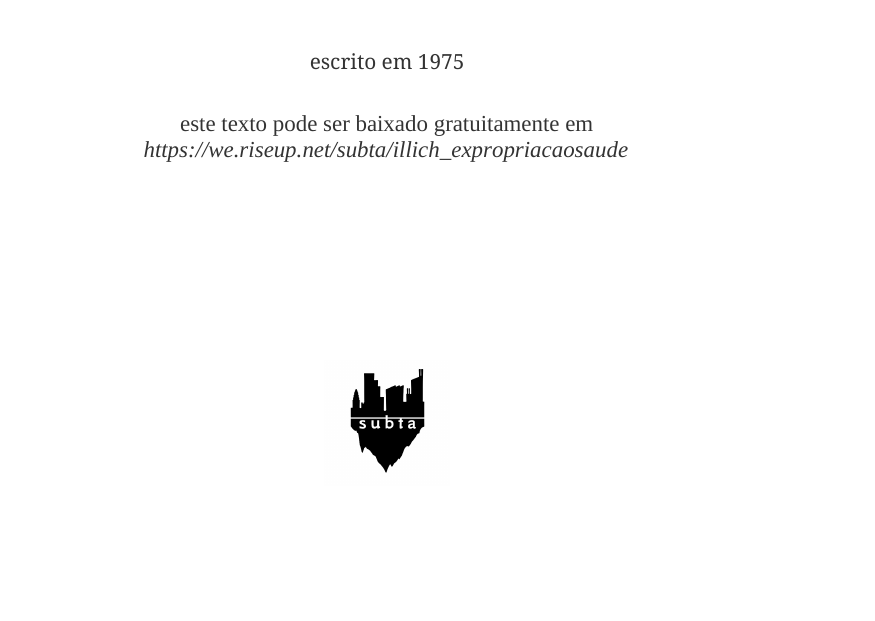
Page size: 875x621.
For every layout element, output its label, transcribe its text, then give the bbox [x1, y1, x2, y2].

text este texto pode ser baixado gratuitamente em [47, 110, 726, 136]
text escrito em 1975 [47, 47, 726, 76]
picture [323, 360, 450, 486]
text https://we.riseup.net/subta/illich_expropriacaosaude [47, 136, 726, 162]
